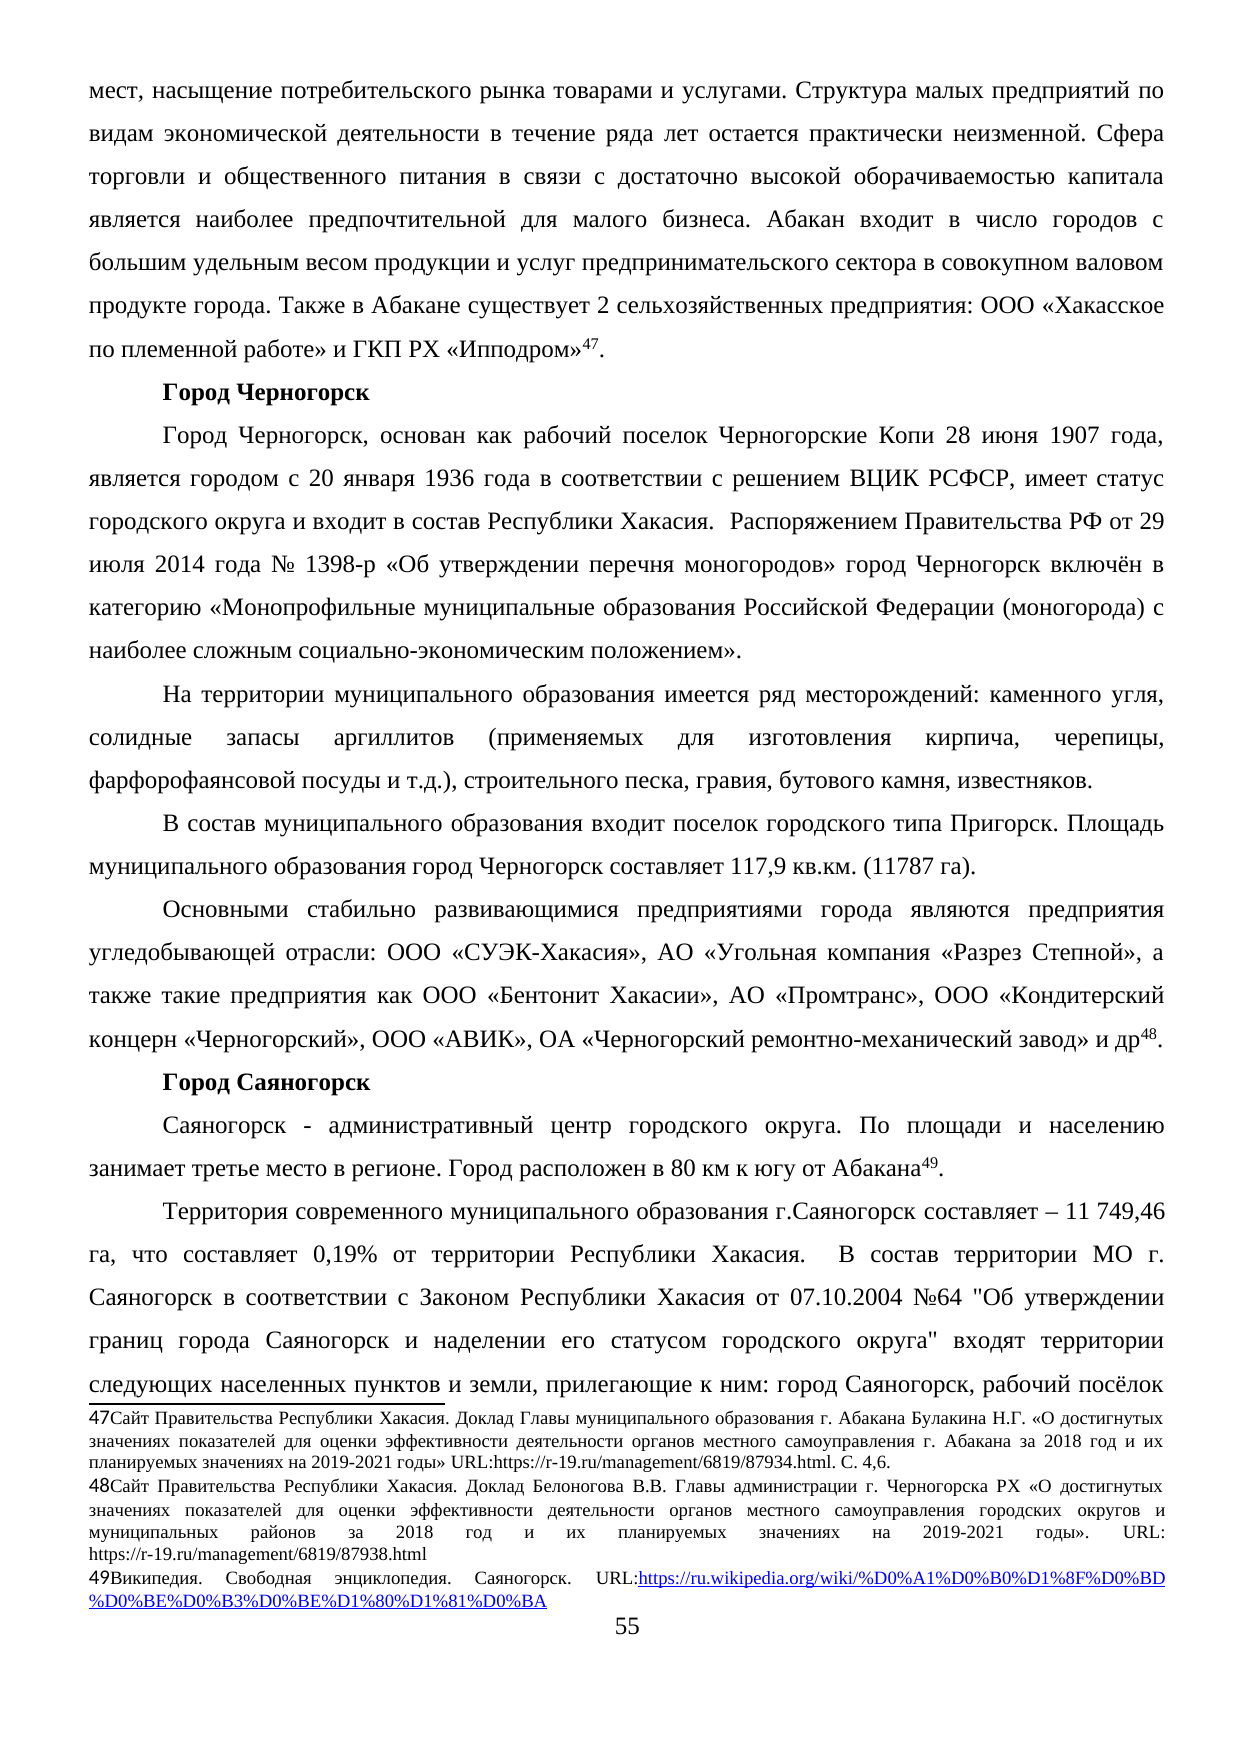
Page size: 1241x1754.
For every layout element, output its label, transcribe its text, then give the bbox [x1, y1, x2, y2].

text Саяногорск - административный центр городского округа. По площади и населению занимает третье место в регионе. Город расположен в 80 км к югу от Абакана. [89, 1110, 1165, 1182]
text Город Черногорск [89, 377, 1165, 406]
text Город Саяногорск [89, 1067, 1165, 1096]
text мест, насыщение потребительского рынка товарами и услугами. Структура малых предприятий по видам экономической деятельности в течение ряда лет остается практически неизменной. Сфера торговли и общественного питания в связи с достаточно высокой оборачиваемостью капитала является наиболее предпочтительной для малого бизнеса. Абакан входит в число городов с большим удельным весом продукции и услуг предпринимательского сектора в совокупном валовом продукте города. Также в Абакане существует 2 сельхозяйственных предприятия: ООО «Хакасское по племенной работе» и ГКП РХ «Ипподром». [89, 75, 1165, 362]
text На территории муниципального образования имеется ряд месторождений: каменного угля, солидные запасы аргиллитов (применяемых для изготовления кирпича, черепицы, фарфорофаянсовой посуды и т.д.), строительного песка, гравия, бутового камня, известняков. [89, 679, 1165, 794]
text Основными стабильно развивающимися предприятиями города являются предприятия угледобывающей отрасли: ООО «СУЭК-Хакасия», АО «Угольная компания «Разрез Степной», а также такие предприятия как ООО «Бентонит Хакасии», АО «Промтранс», ООО «Кондитерский концерн «Черногорский», ООО «АВИК», ОА «Черногорский ремонтно-механический завод» и др. [89, 894, 1165, 1052]
text Сайт Правительства Республики Хакасия. Доклад Главы муниципального образования г. Абакана Булакина Н.Г. «О достигнутых значениях показателей для оценки эффективности деятельности органов местного самоуправления г. Абакана за 2018 год и их планируемых значениях на 2019-2021 годы» URL:https://r-19.ru/management/6819/87934.html. С. 4,6. [89, 1404, 1165, 1473]
text Территория современного муниципального образования г.Саяногорск составляет – 11 749,46 га, что составляет 0,19% от территории Республики Хакасия. В состав территории МО г. Саяногорск в соответствии с Законом Республики Хакасия от 07.10.2004 №64 "Об утверждении границ города Саяногорск и наделении его статусом городского округа" входят территории следующих населенных пунктов и земли, прилегающие к ним: город Саяногорск, рабочий посёлок [89, 1196, 1165, 1397]
text Сайт Правительства Республики Хакасия. Доклад Белоногова В.В. Главы администрации г. Черногорска РХ «О достигнутых значениях показателей для оценки эффективности деятельности органов местного самоуправления городских округов и муниципальных районов за 2018 год и их планируемых значениях на 2019-2021 годы». URL: https://r-19.ru/management/6819/87938.html [89, 1473, 1165, 1564]
text Город Черногорск, основан как рабочий поселок Черногорские Копи 28 июня 1907 года, является городом с 20 января 1936 года в соответствии с решением ВЦИК РСФСР, имеет статус городского округа и входит в состав Республики Хакасия. Распоряжением Правительства РФ от 29 июля 2014 года № 1398-р «Об утверждении перечня моногородов» город Черногорск включён в категорию «Монопрофильные муниципальные образования Российской Федерации (моногорода) с наиболее сложным социально-экономическим положением». [89, 420, 1165, 664]
text Википедия. Свободная энциклопедия. Саяногорск. URL:https://ru.wikipedia.org/wiki/%D0%A1%D0%B0%D1%8F%D0%BD%D0%BE%D0%B3%D0%BE%D1%80%D1%81%D0%BA [89, 1564, 1165, 1611]
text В состав муниципального образования входит поселок городского типа Пригорск. Площадь муниципального образования город Черногорск составляет 117,9 кв.км. (11787 га). [89, 808, 1165, 880]
